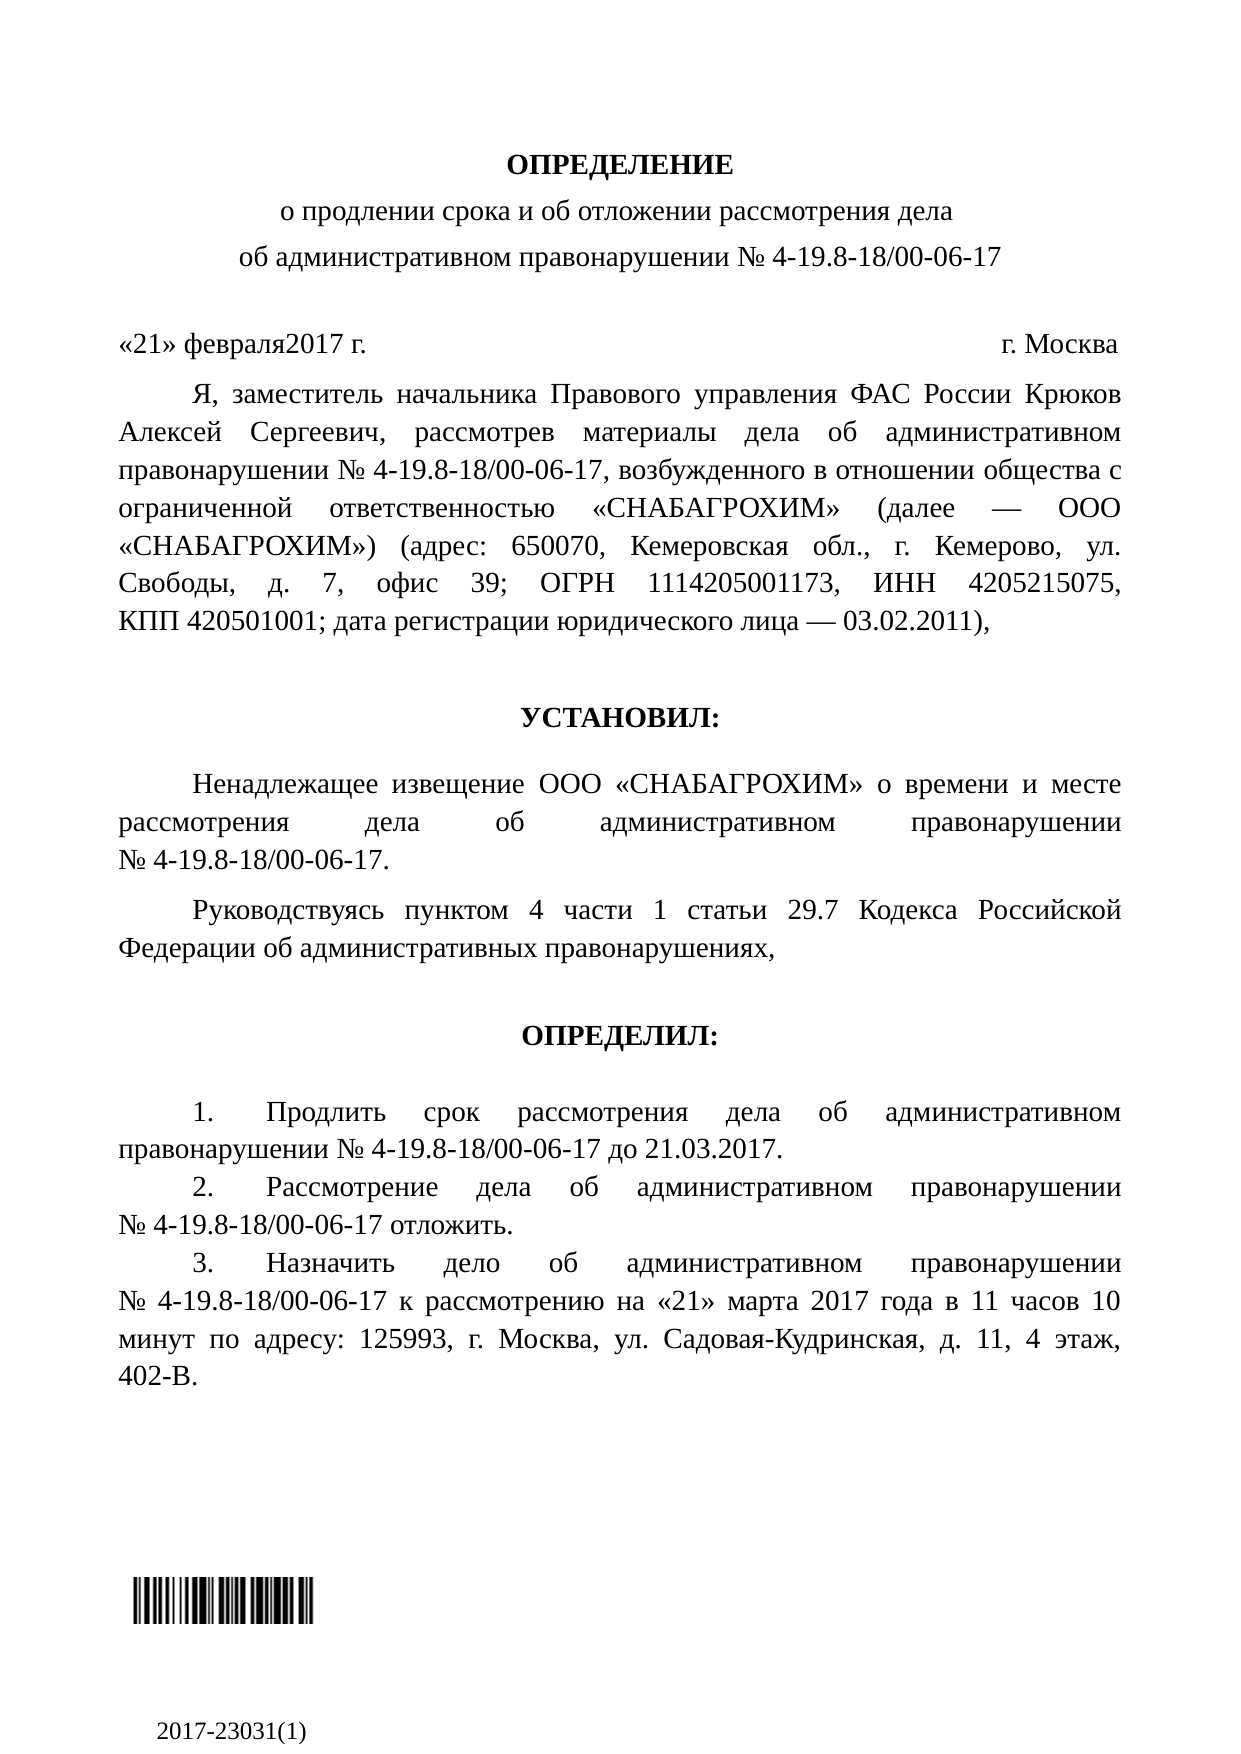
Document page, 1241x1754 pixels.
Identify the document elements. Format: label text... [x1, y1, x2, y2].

text ОПРЕДЕЛЕНИЕ [118, 147, 1122, 180]
picture [118, 1577, 331, 1624]
text 3. Назначить дело об административном правонарушении № 4-19.8-18/00-06-17 к рассмотрению на «21» марта 2017 года в 11 часов 10 минут по адресу: 125993, г. Москва, ул. Садовая-Кудринская, д. 11, 4 этаж, 402-В. [118, 1241, 1122, 1392]
text 1. Продлить срок рассмотрения дела об административном правонарушении № 4-19.8-18/00-06-17 до 21.03.2017. [118, 1089, 1122, 1165]
text об административном правонарушении № 4-19.8-18/00-06-17 [118, 239, 1122, 272]
text Руководствуясь пунктом 4 части 1 статьи 29.7 Кодекса Российской Федерации об административных правонарушениях, [118, 888, 1122, 964]
text о продлении срока и об отложении рассмотрения дела [118, 193, 1122, 226]
text ОПРЕДЕЛИЛ: [118, 1014, 1122, 1052]
text 2. Рассмотрение дела об административном правонарушении № 4-19.8-18/00-06-17 отложить. [118, 1165, 1122, 1241]
text Я, заместитель начальника Правового управления ФАС России Крюков Алексей Сергеевич, рассмотрев материалы дела об административном правонарушении № 4-19.8-18/00-06-17, возбужденного в отношении общества с ограниченной ответственностью «СНАБАГРОХИМ» (далее — ООО «СНАБАГРОХИМ») (адрес: 650070, Кемеровская обл., г. Кемерово, ул. Свободы, д. 7, офис 39; ОГРН 1114205001173, ИНН 4205215075, КПП 420501001; дата регистрации юридического лица — 03.02.2011), [118, 372, 1122, 637]
text «21» февраля2017 г. г. Москва [118, 326, 1122, 360]
text УСТАНОВИЛ: [118, 700, 1122, 733]
text Ненадлежащее извещение ООО «СНАБАГРОХИМ» о времени и месте рассмотрения дела об административном правонарушении № 4-19.8-18/00-06-17. [118, 762, 1122, 876]
